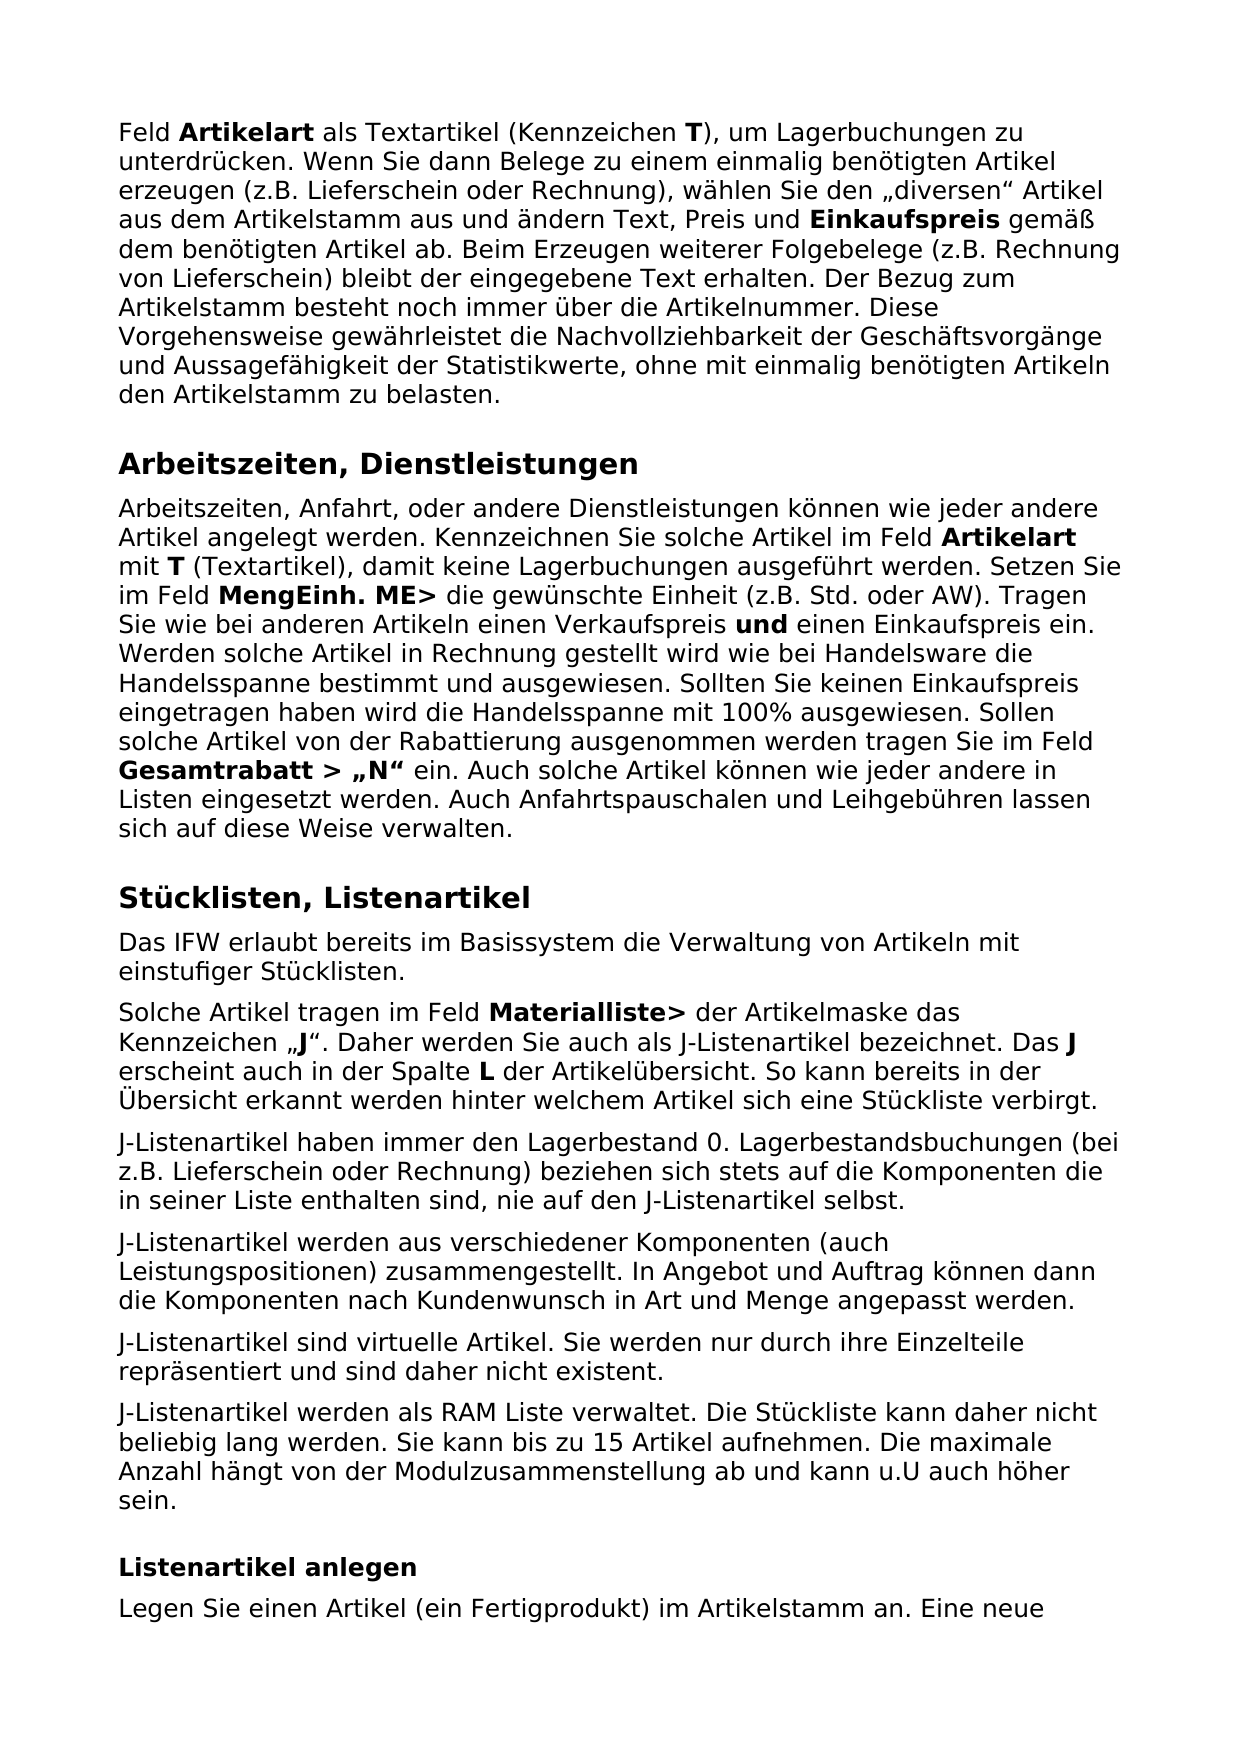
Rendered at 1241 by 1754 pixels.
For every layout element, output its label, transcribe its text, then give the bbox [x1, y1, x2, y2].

text Feld Artikelart als Textartikel (Kennzeichen T), um Lagerbuchungen zu unterdrücken. Wenn Sie dann Belege zu einem einmalig benötigten Artikel erzeugen (z.B. Lieferschein oder Rechnung), wählen Sie den „diversen“ Artikel aus dem Artikelstamm aus und ändern Text, Preis und Einkaufspreis gemäß dem benötigten Artikel ab. Beim Erzeugen weiterer Folgebelege (z.B. Rechnung von Lieferschein) bleibt der eingegebene Text erhalten. Der Bezug zum Artikelstamm besteht noch immer über die Artikelnummer. Diese Vorgehensweise gewährleistet die Nachvollziehbarkeit der Geschäftsvorgänge und Aussagefähigkeit der Statistikwerte, ohne mit einmalig benötigten Artikeln den Artikelstamm zu belasten. [118, 118, 1122, 410]
text Das IFW erlaubt bereits im Basissystem die Verwaltung von Artikeln mit einstufiger Stücklisten. [118, 928, 1122, 986]
text J-Listenartikel werden aus verschiedener Komponenten (auch Leistungspositionen) zusammengestellt. In Angebot und Auftrag können dann die Komponenten nach Kundenwunsch in Art und Menge angepasst werden. [118, 1228, 1122, 1315]
subtitle Listenartikel anlegen [118, 1553, 1122, 1582]
subtitle Stücklisten, Listenartikel [118, 881, 1122, 915]
text Arbeitszeiten, Anfahrt, oder andere Dienstleistungen können wie jeder andere Artikel angelegt werden. Kennzeichnen Sie solche Artikel im Feld Artikelart mit T (Textartikel), damit keine Lagerbuchungen ausgeführt werden. Setzen Sie im Feld MengEinh. ME> die gewünschte Einheit (z.B. Std. oder AW). Tragen Sie wie bei anderen Artikeln einen Verkaufspreis und einen Einkaufspreis ein. Werden solche Artikel in Rechnung gestellt wird wie bei Handelsware die Handelsspanne bestimmt und ausgewiesen. Sollten Sie keinen Einkaufspreis eingetragen haben wird die Handelsspanne mit 100% ausgewiesen. Sollen solche Artikel von der Rabattierung ausgenommen werden tragen Sie im Feld Gesamtrabatt > „N“ ein. Auch solche Artikel können wie jeder andere in Listen eingesetzt werden. Auch Anfahrtspauschalen und Leihgebühren lassen sich auf diese Weise verwalten. [118, 494, 1122, 844]
text Solche Artikel tragen im Feld Materialliste> der Artikelmaske das Kennzeichen „J“. Da­her werden Sie auch als J-Listenartikel bezeichnet. Das J erscheint auch in der Spalte L der Artikelübersicht. So kann bereits in der Übersicht erkannt werden hinter welchem Arti­kel sich eine Stückliste verbirgt. [118, 998, 1122, 1115]
subtitle Arbeitszeiten, Dienstleistungen [118, 447, 1122, 481]
text Legen Sie einen Artikel (ein Fertigprodukt) im Artikelstamm an. Eine neue [118, 1594, 1122, 1623]
text J-Listenartikel sind virtuelle Artikel. Sie werden nur durch ihre Einzelteile repräsentiert und sind daher nicht existent. [118, 1328, 1122, 1386]
text J-Listenartikel werden als RAM Liste verwaltet. Die Stückliste kann daher nicht beliebig lang werden. Sie kann bis zu 15 Artikel aufnehmen. Die maximale Anzahl hängt von der Modulzusammenstellung ab und kann u.U auch höher sein. [118, 1398, 1122, 1515]
text J-Listenartikel haben immer den Lagerbestand 0. Lagerbestandsbuchungen (bei z.B. Lieferschein oder Rechnung) beziehen sich stets auf die Komponenten die in seiner Liste enthalten sind, nie auf den J-Listenartikel selbst. [118, 1128, 1122, 1215]
